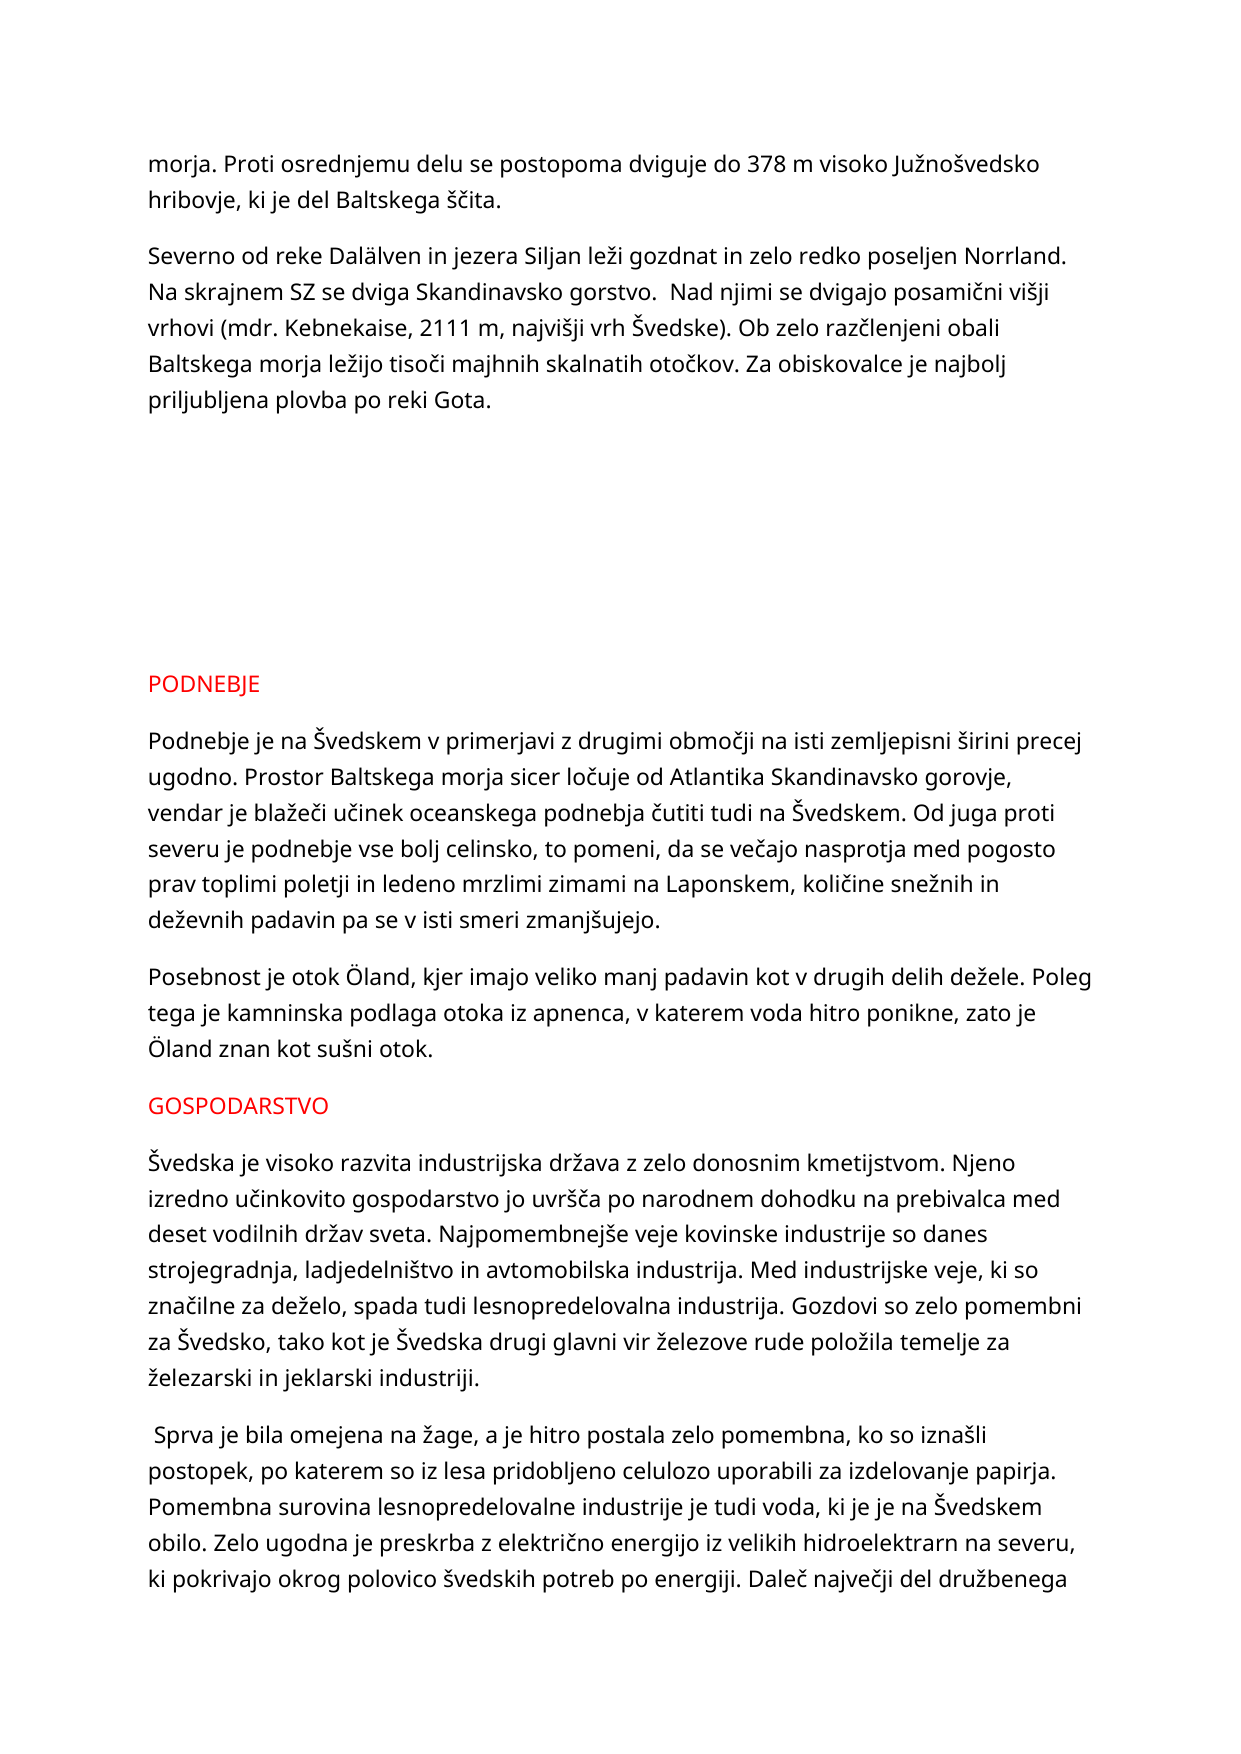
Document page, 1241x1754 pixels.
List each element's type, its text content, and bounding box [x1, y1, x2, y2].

text Švedska je visoko razvita industrijska država z zelo donosnim kmetijstvom. Njeno izredno učinkovito gospodarstvo jo uvršča po narodnem dohodku na prebivalca med deset vodilnih držav sveta. Najpomembnejše veje kovinske industrije so danes strojegradnja, ladjedelništvo in avtomobilska industrija. Med industrijske veje, ki so značilne za deželo, spada tudi lesnopredelovalna industrija. Gozdovi so zelo pomembni za Švedsko, tako kot je Švedska drugi glavni vir železove rude položila temelje za železarski in jeklarski industriji. [148, 1147, 1093, 1393]
text Podnebje je na Švedskem v primerjavi z drugimi območji na isti zemljepisni širini precej ugodno. Prostor Baltskega morja sicer ločuje od Atlantika Skandinavsko gorovje, vendar je blažeči učinek oceanskega podnebja čutiti tudi na Švedskem. Od juga proti severu je podnebje vse bolj celinsko, to pomeni, da se večajo nasprotja med pogosto prav toplimi poletji in ledeno mrzlimi zimami na Laponskem, količine snežnih in deževnih padavin pa se v isti smeri zmanjšujejo. [148, 725, 1093, 936]
text morja. Proti osrednjemu delu se postopoma dviguje do 378 m visoko Južnošvedsko hribovje, ki je del Baltskega ščita. [148, 148, 1093, 215]
text Posebnost je otok Öland, kjer imajo veliko manj padavin kot v drugih delih dežele. Poleg tega je kamninska podlaga otoka iz apnenca, v katerem voda hitro ponikne, zato je Öland znan kot sušni otok. [148, 961, 1093, 1064]
text Severno od reke Dalälven in jezera Siljan leži gozdnat in zelo redko poseljen Norrland. Na skrajnem SZ se dviga Skandinavsko gorstvo. Nad njimi se dvigajo posamični višji vrhovi (mdr. Kebnekaise, 2111 m, najvišji vrh Švedske). Ob zelo razčlenjeni obali Baltskega morja ležijo tisoči majhnih skalnatih otočkov. Za obiskovalce je najbolj priljubljena plovba po reki Gota. [148, 240, 1093, 415]
text PODNEBJE [148, 668, 1093, 699]
text Sprva je bila omejena na žage, a je hitro postala zelo pomembna, ko so iznašli postopek, po katerem so iz lesa pridobljeno celulozo uporabili za izdelovanje papirja. Pomembna surovina lesnopredelovalne industrije je tudi voda, ki je je na Švedskem obilo. Zelo ugodna je preskrba z električno energijo iz velikih hidroelektrarn na severu, ki pokrivajo okrog polovico švedskih potreb po energiji. Daleč največji del družbenega [148, 1419, 1093, 1594]
text GOSPODARSTVO [148, 1090, 1093, 1121]
